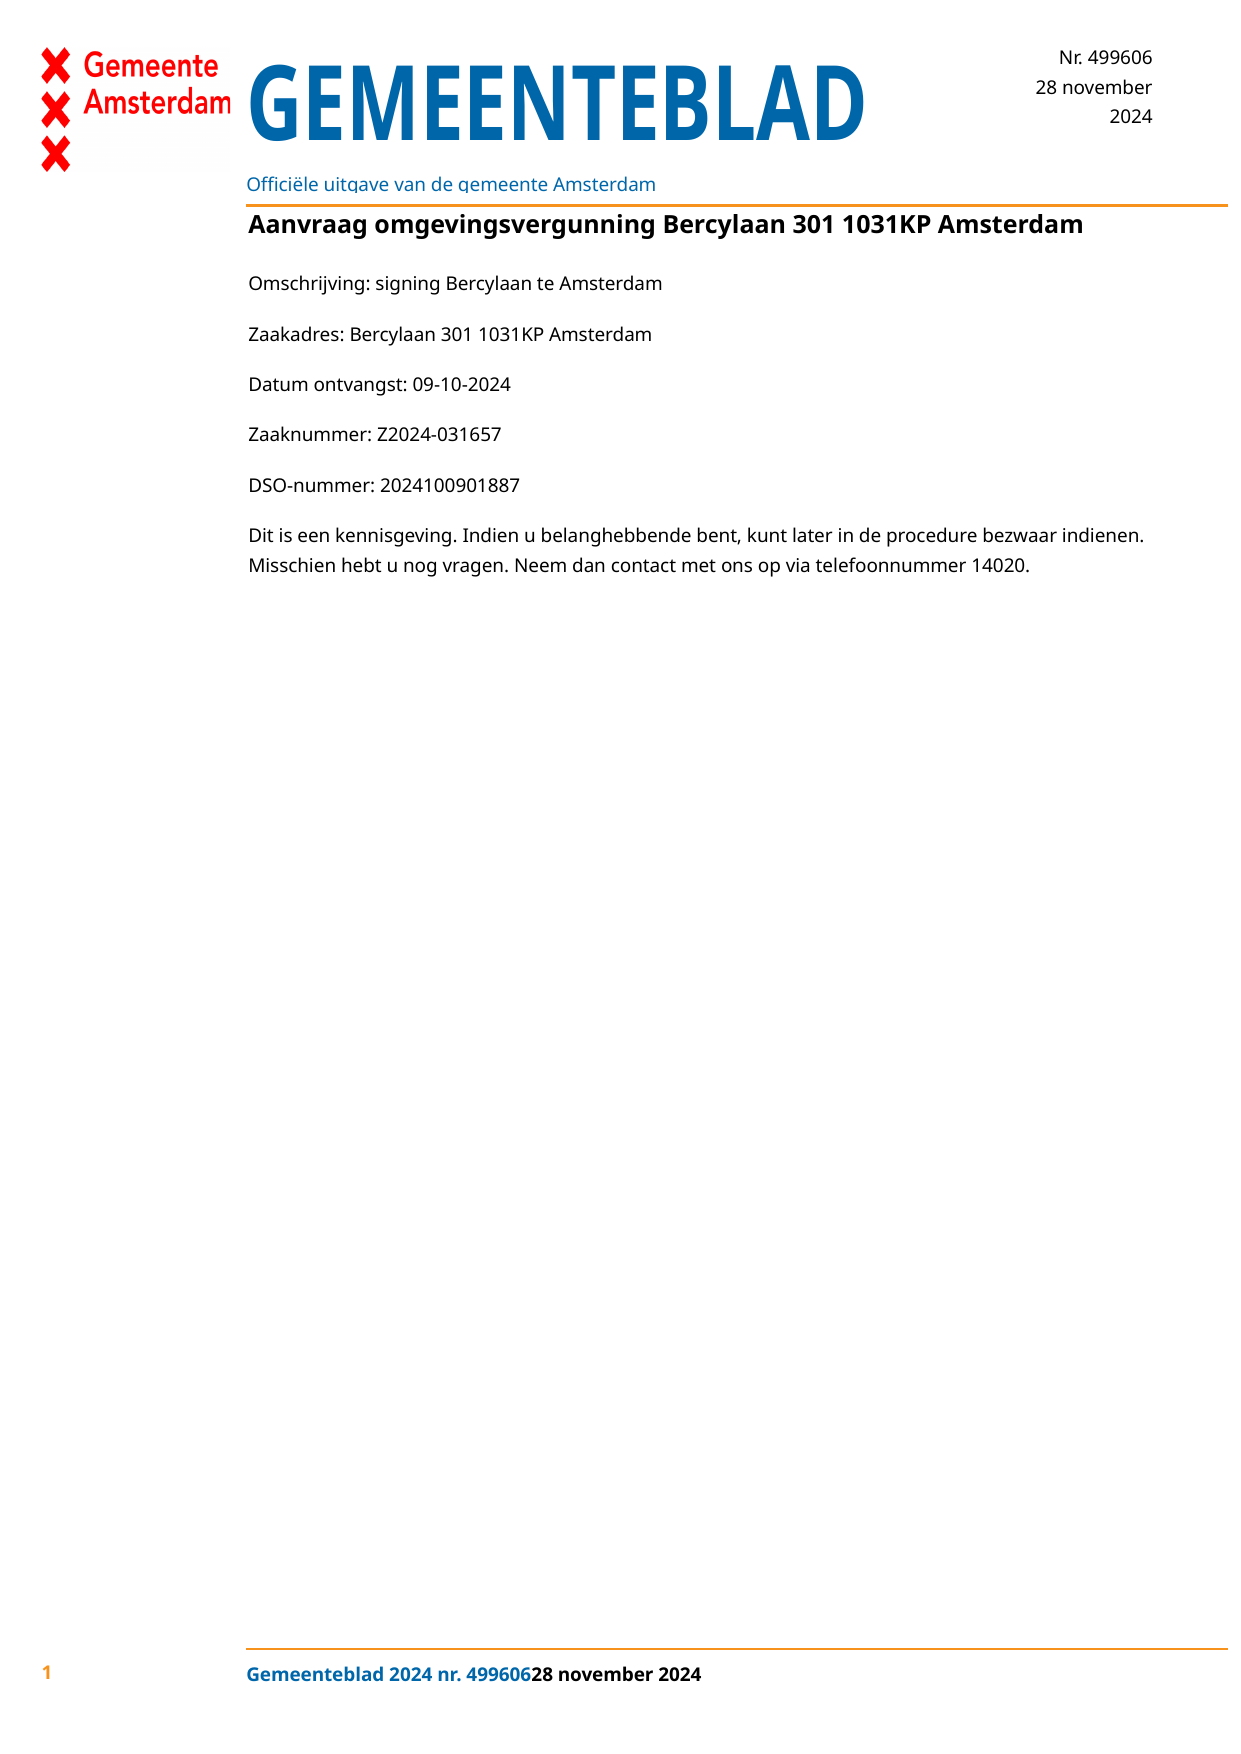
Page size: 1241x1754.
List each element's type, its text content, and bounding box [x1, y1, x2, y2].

text Zaakadres: Bercylaan 301 1031KP Amsterdam [248, 321, 1152, 346]
text Aanvraag omgevingsvergunning Bercylaan 301 1031KP Amsterdam [248, 207, 1152, 241]
text DSO-nummer: 2024100901887 [248, 472, 1152, 498]
text Omschrijving: signing Bercylaan te Amsterdam [248, 270, 1152, 296]
text Zaaknummer: Z2024-031657 [248, 422, 1152, 447]
picture [41, 47, 231, 172]
text Dit is een kennisgeving. Indien u belanghebbende bent, kunt later in de procedure bezwaar indienen. Misschien hebt u nog vragen. Neem dan contact met ons op via telefoonnummer 14020. [248, 522, 1152, 578]
text Datum ontvangst: 09-10-2024 [248, 371, 1152, 397]
